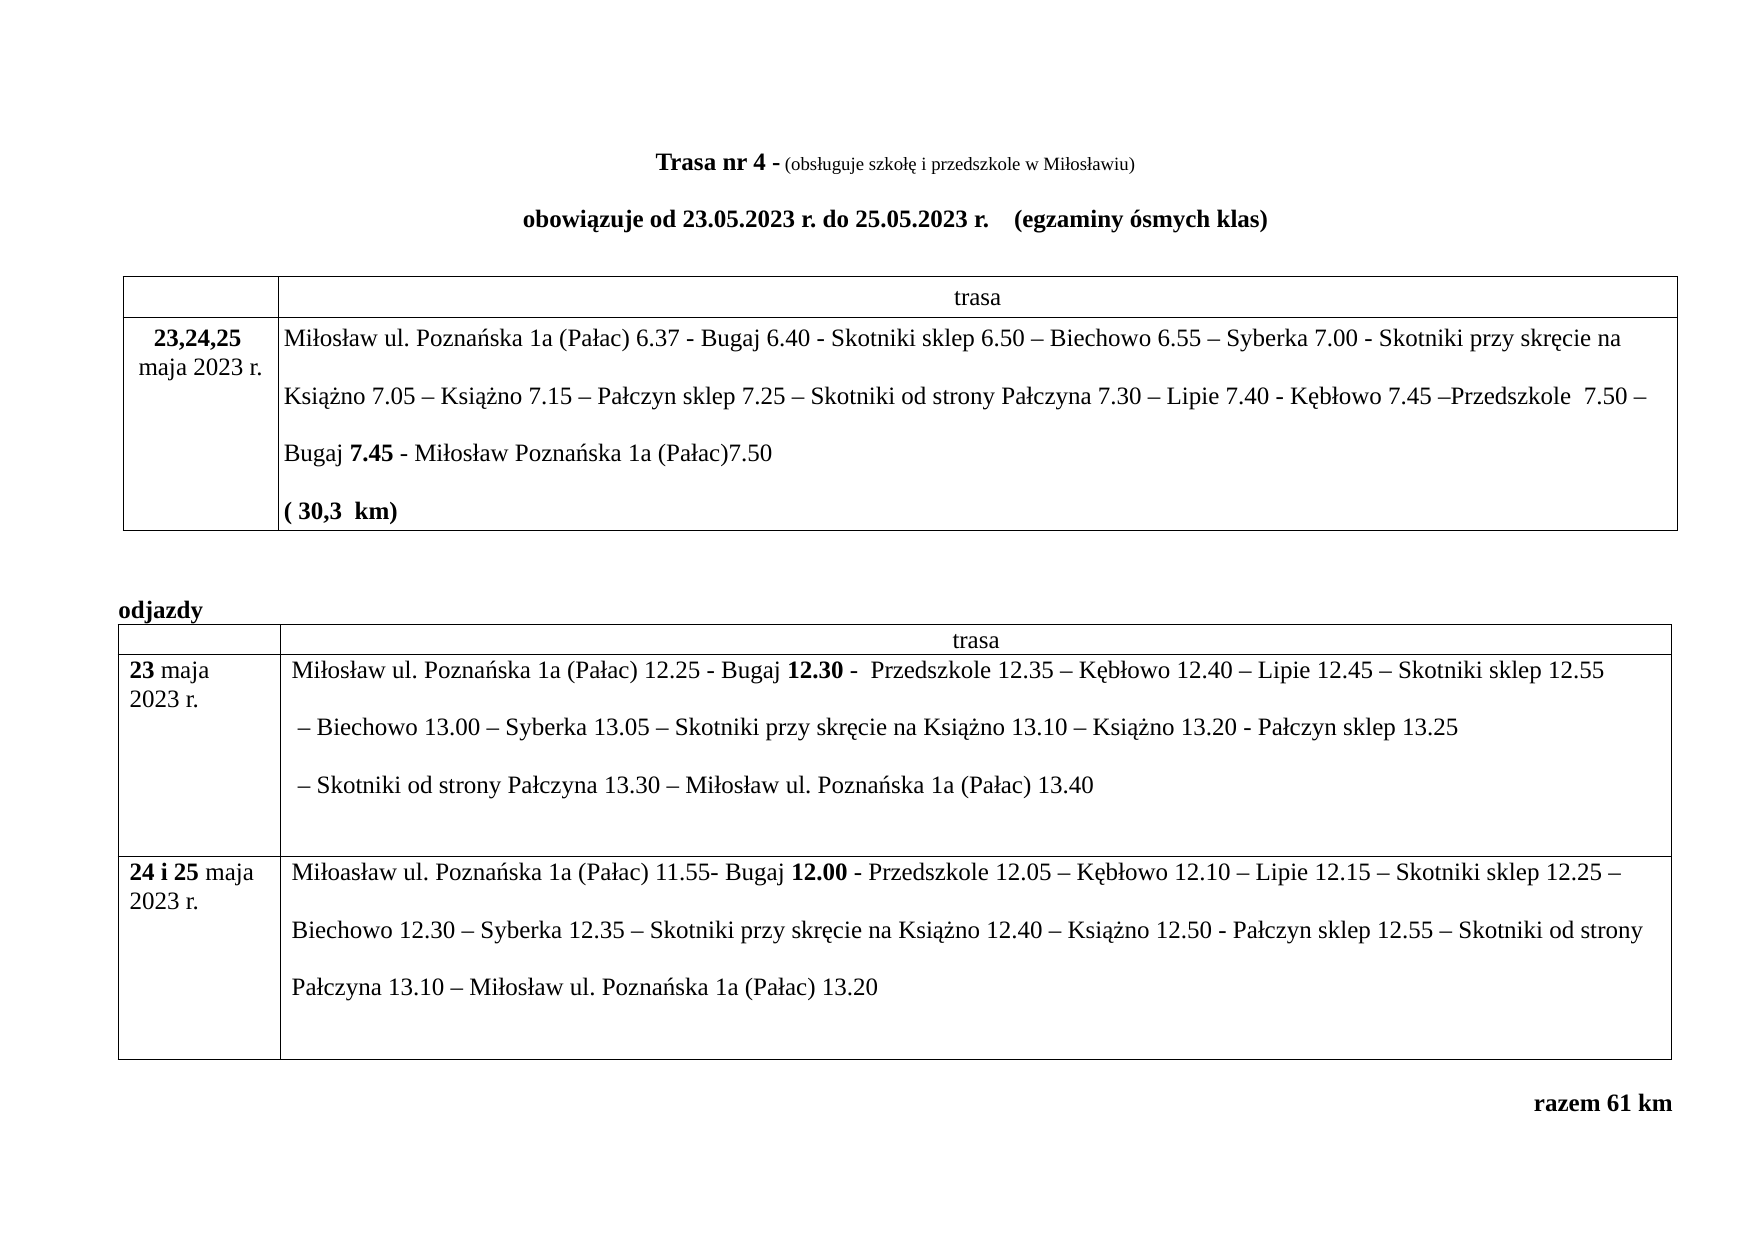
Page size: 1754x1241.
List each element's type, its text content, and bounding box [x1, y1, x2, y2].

table_cell Miłosław ul. Poznańska 1a (Pałac) 6.37 - Bugaj 6.40 - Skotniki sklep 6.50 – Biechowo 6.55 – Syberka 7.00 - Skotniki przy skręcie na Książno 7.05 – Książno 7.15 – Pałczyn sklep 7.25 – Skotniki od strony Pałczyna 7.30 – Lipie 7.40 - Kębłowo 7.45 –Przedszkole 7.50 – Bugaj 7.45 - Miłosław Poznańska 1a (Pałac)7.50 ( 30,3 km) [279, 318, 1677, 530]
table_cell 24 i 25 maja 2023 r. [119, 857, 280, 1058]
table_cell Miłoasław ul. Poznańska 1a (Pałac) 11.55- Bugaj 12.00 - Przedszkole 12.05 – Kębłowo 12.10 – Lipie 12.15 – Skotniki sklep 12.25 – Biechowo 12.30 – Syberka 12.35 – Skotniki przy skręcie na Książno 12.40 – Książno 12.50 - Pałczyn sklep 12.55 – Skotniki od strony Pałczyna 13.10 – Miłosław ul. Poznańska 1a (Pałac) 13.20 [281, 857, 1671, 1058]
table_header trasa [279, 277, 1677, 317]
text odjazdy [118, 595, 1672, 624]
text razem 61 km [118, 1088, 1672, 1117]
table_cell 23,24,25 maja 2023 r. [124, 318, 278, 530]
table_header [124, 277, 278, 317]
table_header trasa [281, 625, 1671, 654]
table_header [119, 625, 280, 654]
table_cell Miłosław ul. Poznańska 1a (Pałac) 12.25 - Bugaj 12.30 - Przedszkole 12.35 – Kębłowo 12.40 – Lipie 12.45 – Skotniki sklep 12.55 – Biechowo 13.00 – Syberka 13.05 – Skotniki przy skręcie na Książno 13.10 – Książno 13.20 - Pałczyn sklep 13.25 – Skotniki od strony Pałczyna 13.30 – Miłosław ul. Poznańska 1a (Pałac) 13.40 [281, 655, 1671, 856]
text Trasa nr 4 - (obsługuje szkołę i przedszkole w Miłosławiu) [118, 147, 1672, 176]
text obowiązuje od 23.05.2023 r. do 25.05.2023 r. (egzaminy ósmych klas) [118, 204, 1672, 233]
table_cell 23 maja 2023 r. [119, 655, 280, 856]
